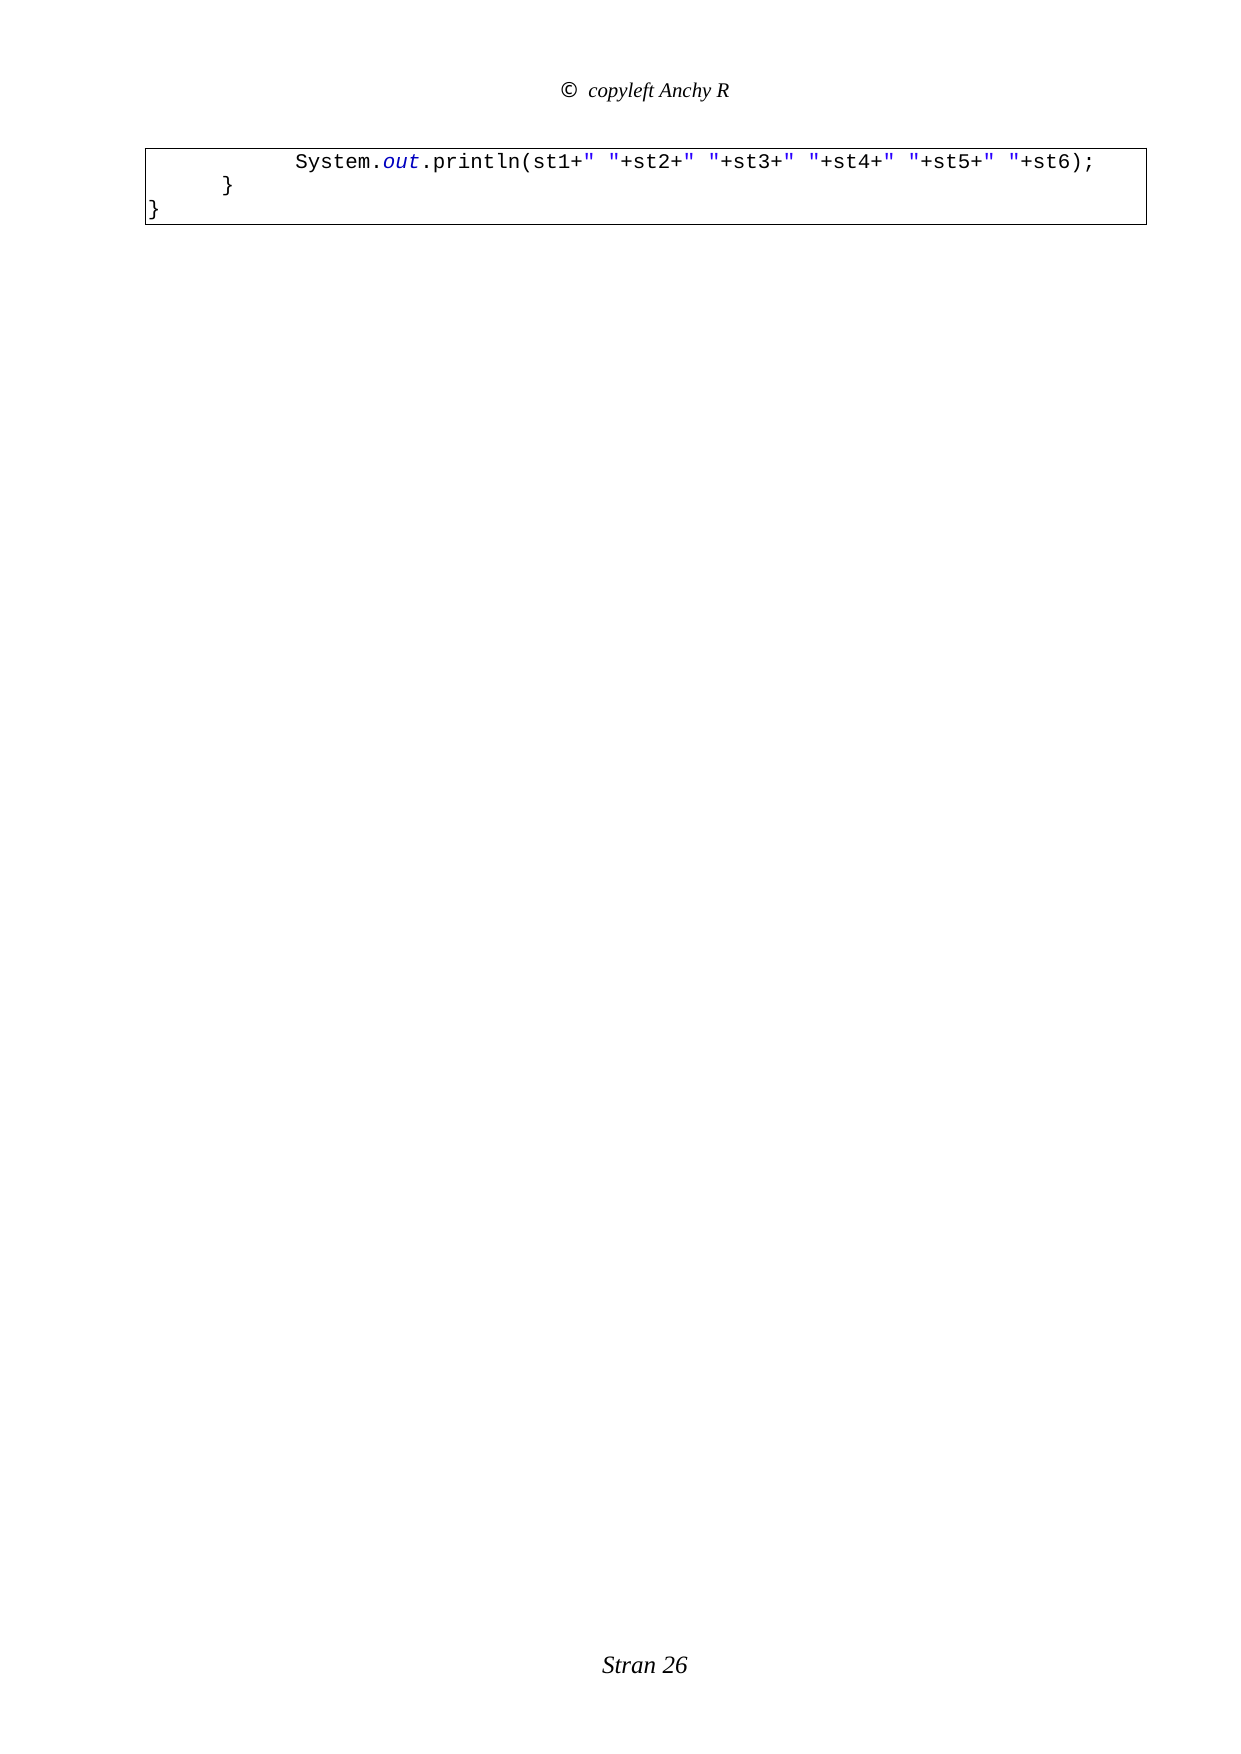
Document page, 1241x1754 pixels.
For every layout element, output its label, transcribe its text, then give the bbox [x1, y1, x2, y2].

text System.out.println(st1+" "+st2+" "+st3+" "+st4+" "+st5+" "+st6); [146, 149, 1146, 174]
text } [146, 195, 1146, 224]
text } [148, 174, 1144, 195]
